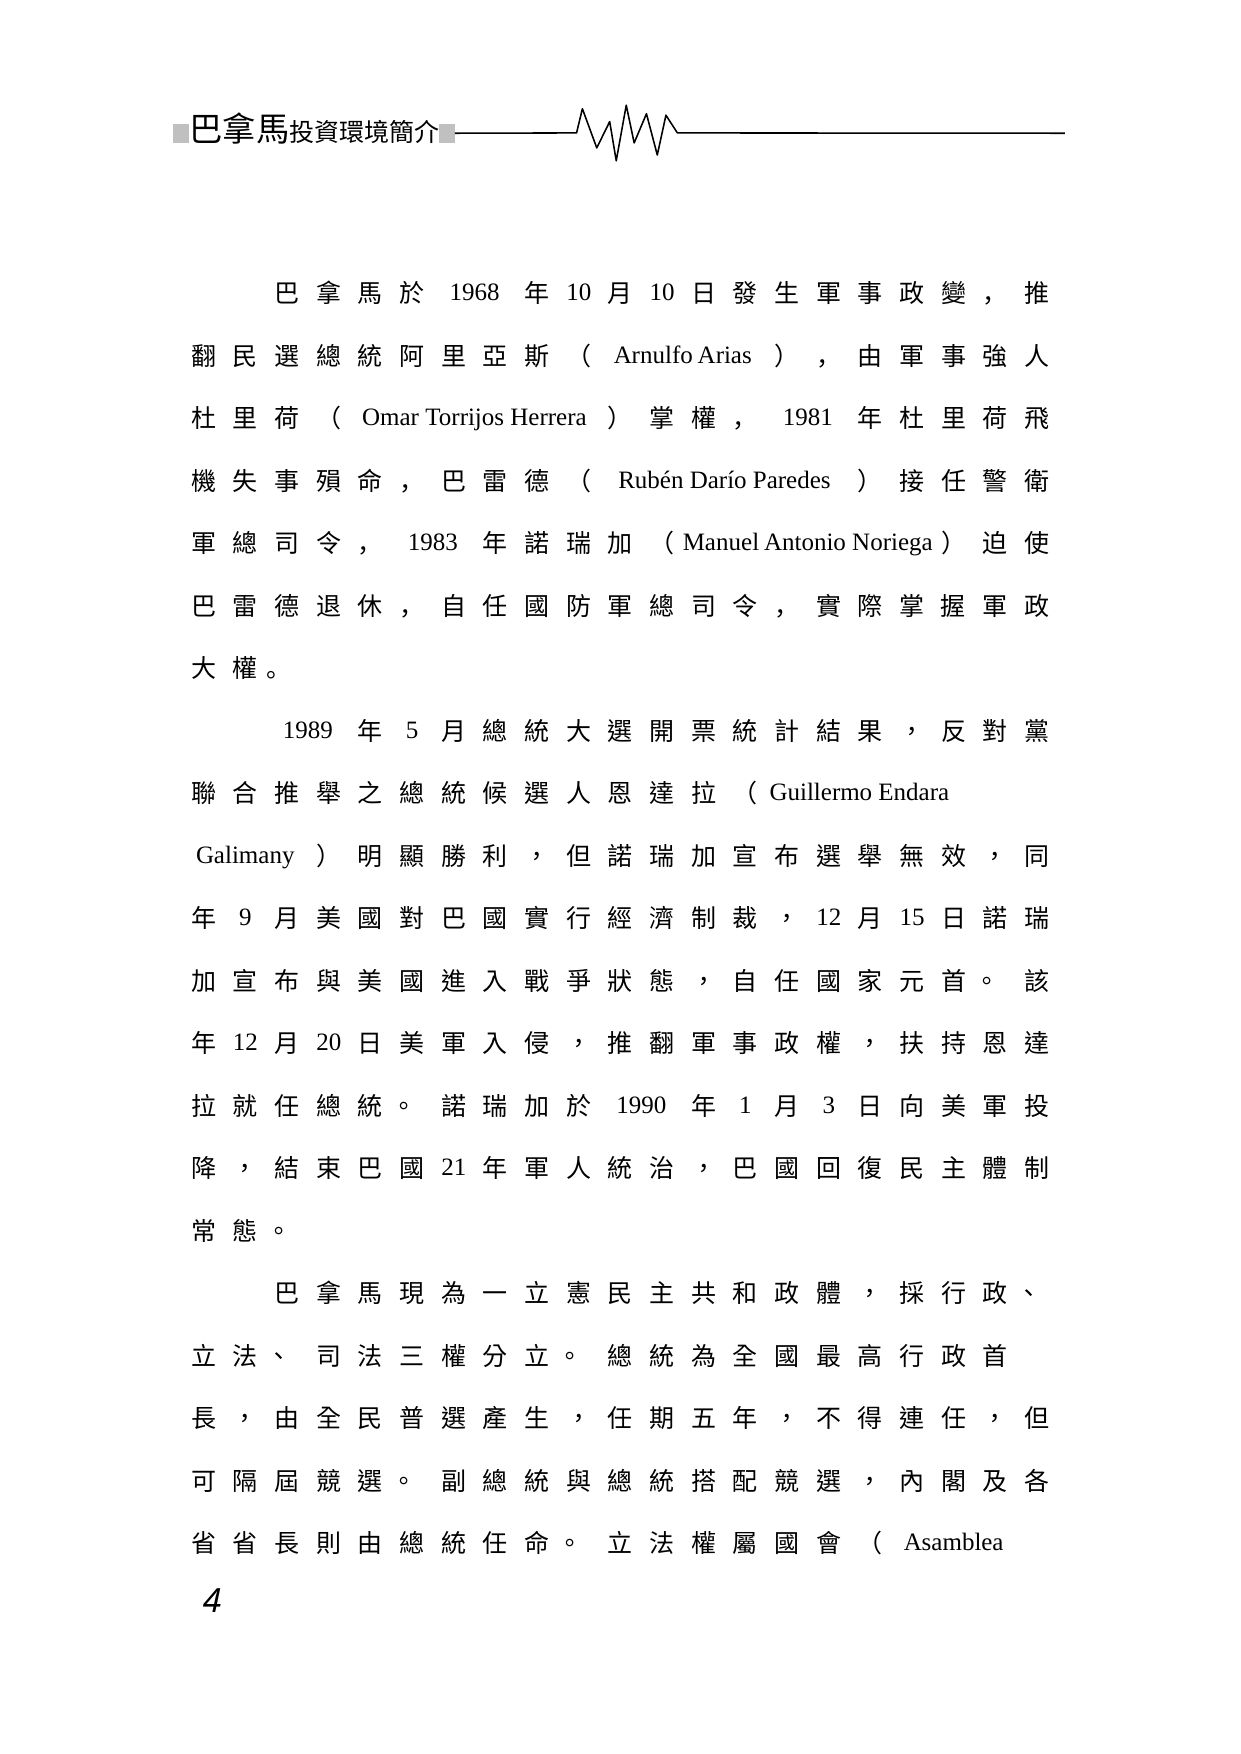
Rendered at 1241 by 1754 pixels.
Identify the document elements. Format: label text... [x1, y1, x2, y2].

text 巴拿馬於1968年10月10日發生軍事政變，推翻民選總統阿里亞斯（Arnulfo Arias），由軍事強人杜里荷（Omar Torrijos Herrera）掌權，1981年杜里荷飛機失事殞命，巴雷德（Rubén Darío Paredes）接任警衛軍總司令，1983年諾瑞加（Manuel Antonio Noriega）迫使巴雷德退休，自任國防軍總司令，實際掌握軍政大權。 [183, 250, 1058, 688]
text 巴拿馬現為一立憲民主共和政體，採行政、立法、司法三權分立。總統為全國最高行政首長，由全民普選產生，任期五年，不得連任，但可隔屆競選。副總統與總統搭配競選，內閣及各省省長則由總統任命。立法權屬國會（Asamblea [183, 1250, 1058, 1563]
text 1989年5月總統大選開票統計結果，反對黨聯合推舉之總統候選人恩達拉（Guillermo Endara Galimany）明顯勝利，但諾瑞加宣布選舉無效，同年9月美國對巴國實行經濟制裁，12月15日諾瑞加宣布與美國進入戰爭狀態，自任國家元首。該年12月20日美軍入侵，推翻軍事政權，扶持恩達拉就任總統。諾瑞加於1990年1月3日向美軍投降，結束巴國21年軍人統治，巴國回復民主體制常態。 [183, 688, 1058, 1250]
